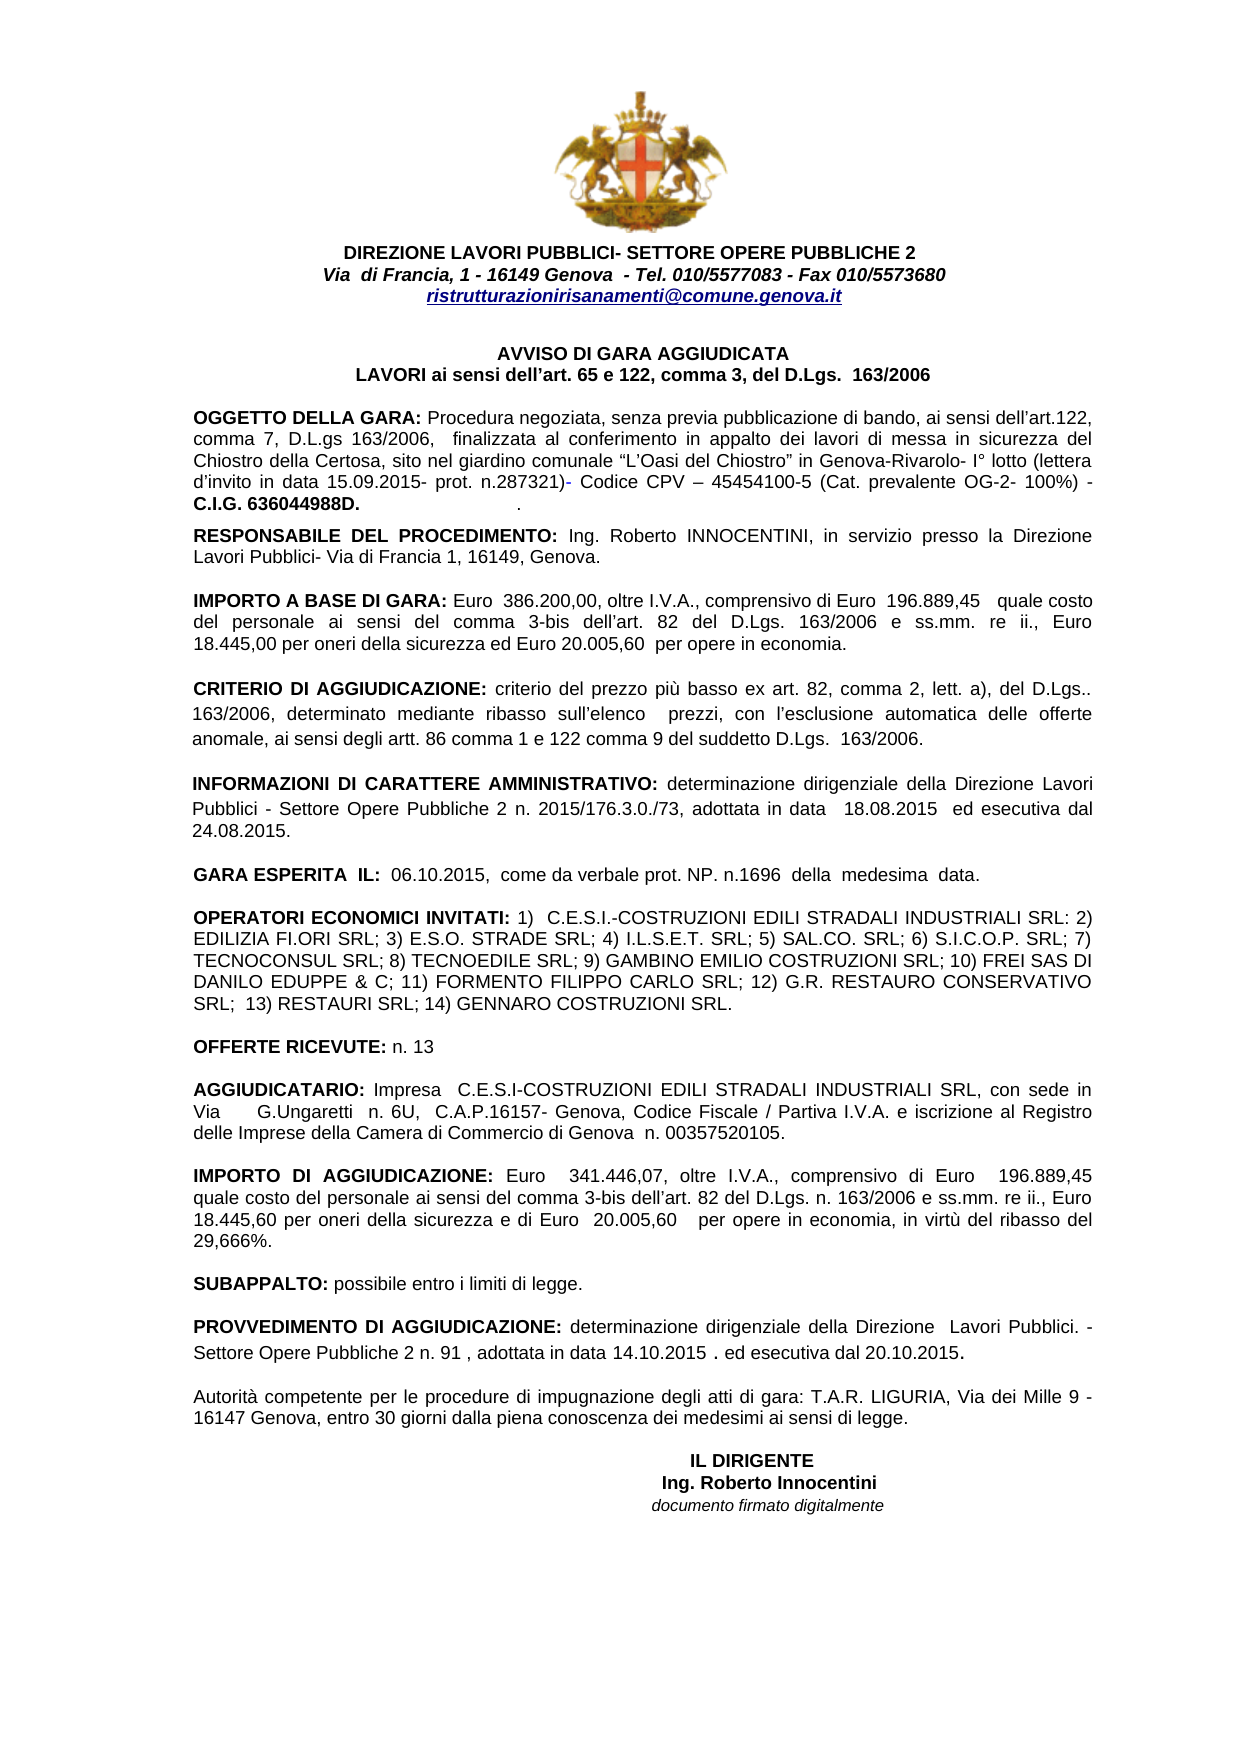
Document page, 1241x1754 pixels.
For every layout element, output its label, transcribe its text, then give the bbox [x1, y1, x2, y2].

text IMPORTO A BASE DI GARA: Euro 386.200,00, oltre I.V.A., comprensivo di Euro 196.889,45 quale costo del personale ai sensi del comma 3-bis dell’art. 82 del D.Lgs. 163/2006 e ss.mm. re ii., Euro 18.445,00 per oneri della sicurezza ed Euro 20.005,60 per opere in economia. [193, 589, 1093, 654]
text INFORMAZIONI DI CARATTERE AMMINISTRATIVO: determinazione dirigenziale della Direzione Lavori Pubblici - Settore Opere Pubbliche 2 n. 2015/176.3.0./73, adottata in data 18.08.2015 ed esecutiva dal 24.08.2015. [192, 772, 1093, 842]
text IL DIRIGENTE [118, 1450, 1122, 1472]
text PROVVEDIMENTO DI AGGIUDICAZIONE: determinazione dirigenziale della Direzione Lavori Pubblici. - Settore Opere Pubbliche 2 n. 91 , adottata in data 14.10.2015 . ed esecutiva dal 20.10.2015. [193, 1294, 1093, 1364]
text Autorità competente per le procedure di impugnazione degli atti di gara: T.A.R. LIGURIA, Via dei Mille 9 - 16147 Genova, entro 30 giorni dalla piena conoscenza dei medesimi ai sensi di legge. [193, 1386, 1093, 1429]
text AGGIUDICATARIO: Impresa C.E.S.I-COSTRUZIONI EDILI STRADALI INDUSTRIALI SRL, con sede in Via G.Ungaretti n. 6U, C.A.P.16157- Genova, Codice Fiscale / Partiva I.V.A. e iscrizione al Registro delle Imprese della Camera di Commercio di Genova n. 00357520105. [193, 1079, 1093, 1144]
text IMPORTO DI AGGIUDICAZIONE: Euro 341.446,07, oltre I.V.A., comprensivo di Euro 196.889,45 quale costo del personale ai sensi del comma 3-bis dell’art. 82 del D.Lgs. n. 163/2006 e ss.mm. re ii., Euro 18.445,60 per oneri della sicurezza e di Euro 20.005,60 per opere in economia, in virtù del ribasso del 29,666%. [193, 1165, 1093, 1251]
text OPERATORI ECONOMICI INVITATI: 1) C.E.S.I.-COSTRUZIONI EDILI STRADALI INDUSTRIALI SRL: 2) EDILIZIA FI.ORI SRL; 3) E.S.O. STRADE SRL; 4) I.L.S.E.T. SRL; 5) SAL.CO. SRL; 6) S.I.C.O.P. SRL; 7) TECNOCONSUL SRL; 8) TECNOEDILE SRL; 9) GAMBINO EMILIO COSTRUZIONI SRL; 10) FREI SAS DI DANILO EDUPPE & C; 11) FORMENTO FILIPPO CARLO SRL; 12) G.R. RESTAURO CONSERVATIVO SRL; 13) RESTAURI SRL; 14) GENNARO COSTRUZIONI SRL. [193, 906, 1093, 1014]
text CRITERIO DI AGGIUDICAZIONE: criterio del prezzo più basso ex art. 82, comma 2, lett. a), del D.Lgs.. 163/2006, determinato mediante ribasso sull’elenco prezzi, con l’esclusione automatica delle offerte anomale, ai sensi degli artt. 86 comma 1 e 122 comma 9 del suddetto D.Lgs. 163/2006. [192, 676, 1093, 751]
text GARA ESPERITA IL: 06.10.2015, come da verbale prot. NP. n.1696 della medesima data. [193, 863, 1093, 885]
text Ing. Roberto Innocentini [118, 1472, 1122, 1493]
text OFFERTE RICEVUTE: n. 13 [193, 1036, 1093, 1057]
text ristrutturazionirisanamenti@comune.genova.it [148, 285, 1122, 307]
text DIREZIONE LAVORI PUBBLICI- SETTORE OPERE PUBBLICHE 2 [148, 242, 1122, 263]
text OGGETTO DELLA GARA: Procedura negoziata, senza previa pubblicazione di bando, ai sensi dell’art.122, comma 7, D.L.gs 163/2006, finalizzata al conferimento in appalto dei lavori di messa in sicurezza del Chiostro della Certosa, sito nel giardino comunale “L’Oasi del Chiostro” in Genova-Rivarolo- I° lotto (lettera d’invito in data 15.09.2015- prot. n.287321)- Codice CPV – 45454100-5 (Cat. prevalente OG-2- 100%) - C.I.G. 636044988D. . [193, 407, 1093, 514]
text RESPONSABILE DEL PROCEDIMENTO: Ing. Roberto INNOCENTINI, in servizio presso la Direzione Lavori Pubblici- Via di Francia 1, 16149, Genova. [193, 525, 1093, 568]
text AVVISO DI GARA AGGIUDICATA LAVORI ai sensi dell’art. 65 e 122, comma 3, del D.Lgs. 163/2006 [193, 343, 1093, 386]
text Via di Francia, 1 - 16149 Genova - Tel. 010/5577083 - Fax 010/5573680 [148, 263, 1122, 285]
text SUBAPPALTO: possibile entro i limiti di legge. [193, 1273, 1093, 1294]
text documento firmato digitalmente [118, 1493, 1122, 1515]
